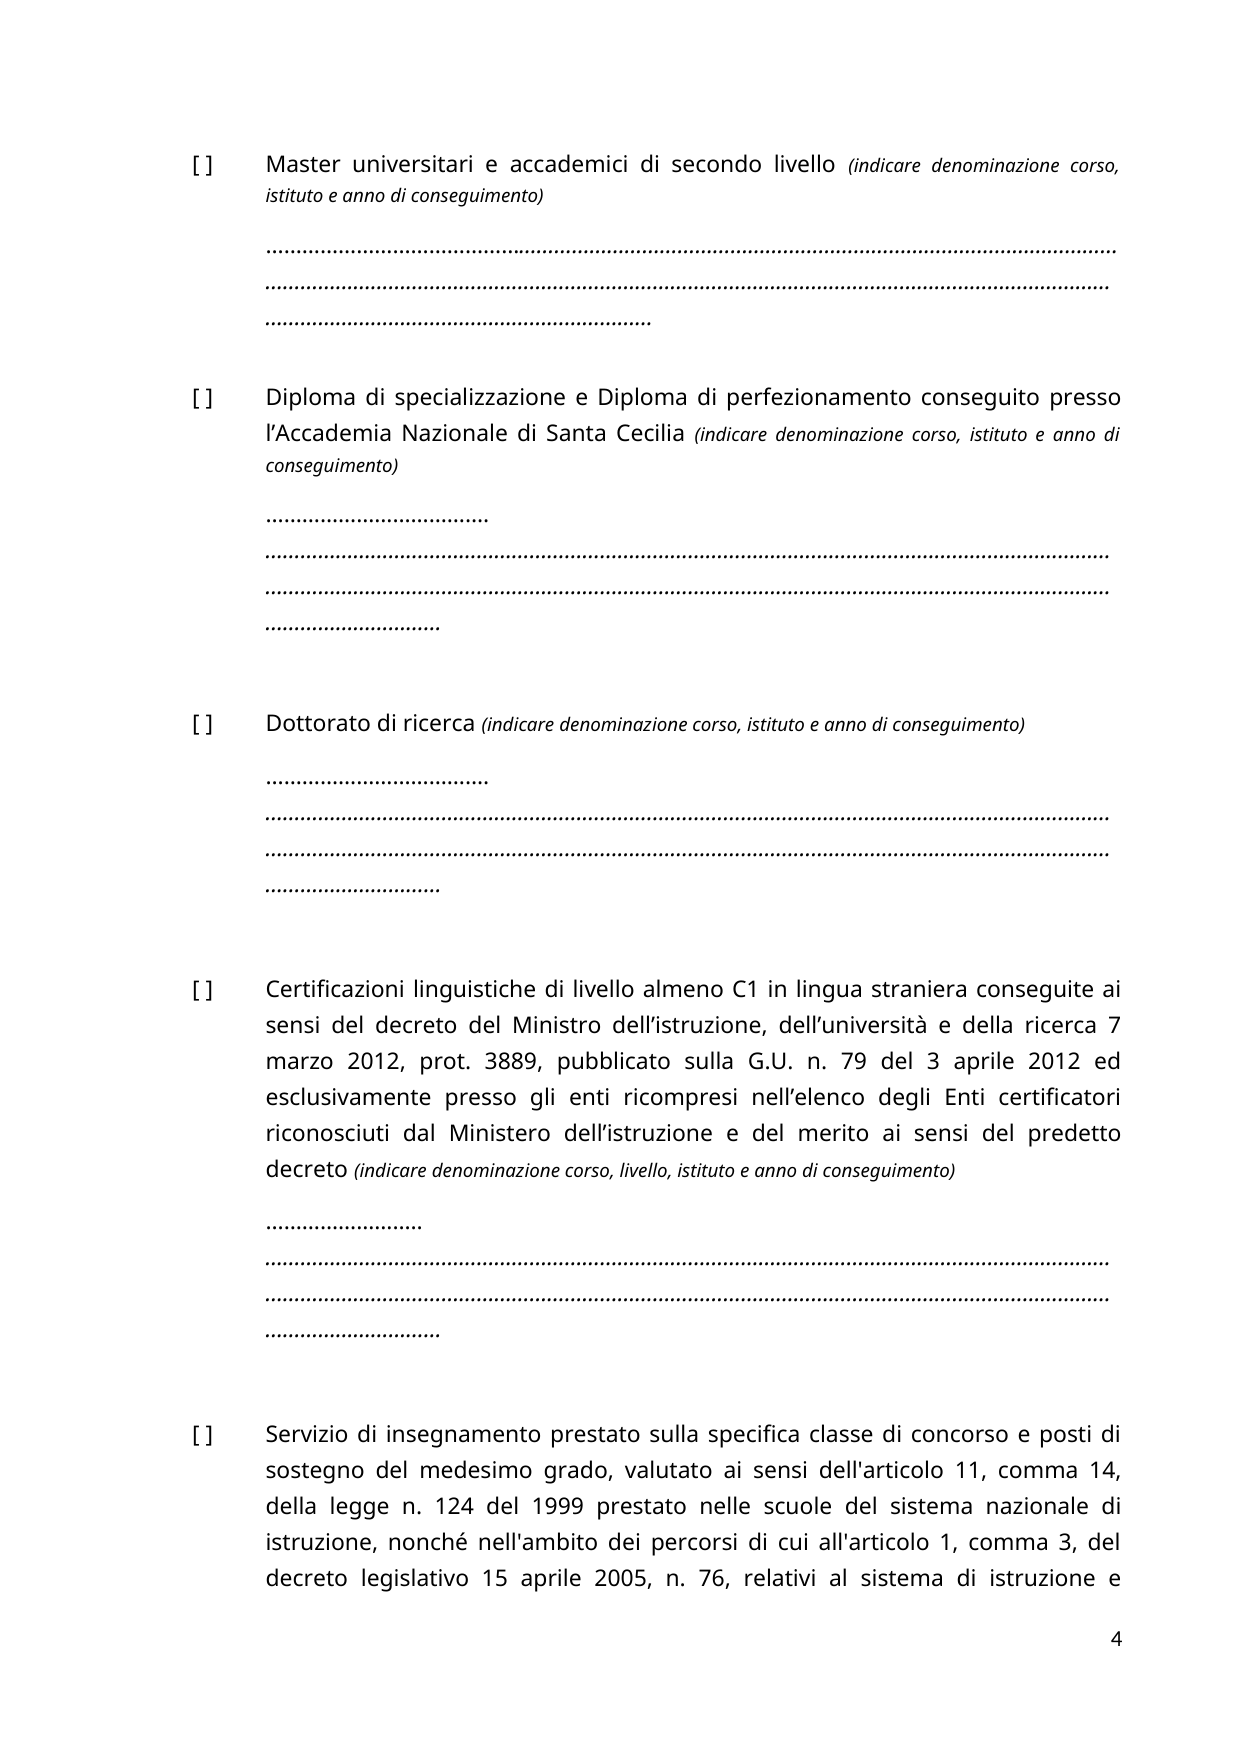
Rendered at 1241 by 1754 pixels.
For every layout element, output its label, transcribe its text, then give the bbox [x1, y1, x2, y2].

text [ ] Dottorato di ricerca (indicare denominazione corso, istituto e anno di conseguimento) [192, 707, 1122, 738]
text ……………………..………………………………………………………………………………………………………………………………………………………………………………………………………………………………………………………………………………………… [265, 1205, 1122, 1344]
text ……………………………….………………………………………………………………………………………………………………………………………………………………………………………………………………………………………………………………………………………… [265, 760, 1122, 899]
text [ ] Servizio di insegnamento prestato sulla specifica classe di concorso e posti di sostegno del medesimo grado, valutato ai sensi dell'articolo 11, comma 14, della legge n. 124 del 1999 prestato nelle scuole del sistema nazionale di istruzione, nonché nell'ambito dei percorsi di cui all'articolo 1, comma 3, del decreto legislativo 15 aprile 2005, n. 76, relativi al sistema di istruzione e [192, 1418, 1122, 1593]
text ………………………………………………………………………………………………………………………………………………………………………………………………………………………………………………………………………………………………………………………… [265, 229, 1122, 332]
text [ ] Diploma di specializzazione e Diploma di perfezionamento conseguito presso l’Accademia Nazionale di Santa Cecilia (indicare denominazione corso, istituto e anno di conseguimento) [192, 381, 1122, 478]
text [ ] Certificazioni linguistiche di livello almeno C1 in lingua straniera conseguite ai sensi del decreto del Ministro dell’istruzione, dell’università e della ricerca 7 marzo 2012, prot. 3889, pubblicato sulla G.U. n. 79 del 3 aprile 2012 ed esclusivamente presso gli enti ricompresi nell’elenco degli Enti certificatori riconosciuti dal Ministero dell’istruzione e del merito ai sensi del predetto decreto (indicare denominazione corso, livello, istituto e anno di conseguimento) [192, 973, 1122, 1184]
text [ ] Master universitari e accademici di secondo livello (indicare denominazione corso, istituto e anno di conseguimento) [192, 148, 1122, 208]
text ……………………………….………………………………………………………………………………………………………………………………………………………………………………………………………………………………………………………………………………………… [265, 498, 1122, 637]
